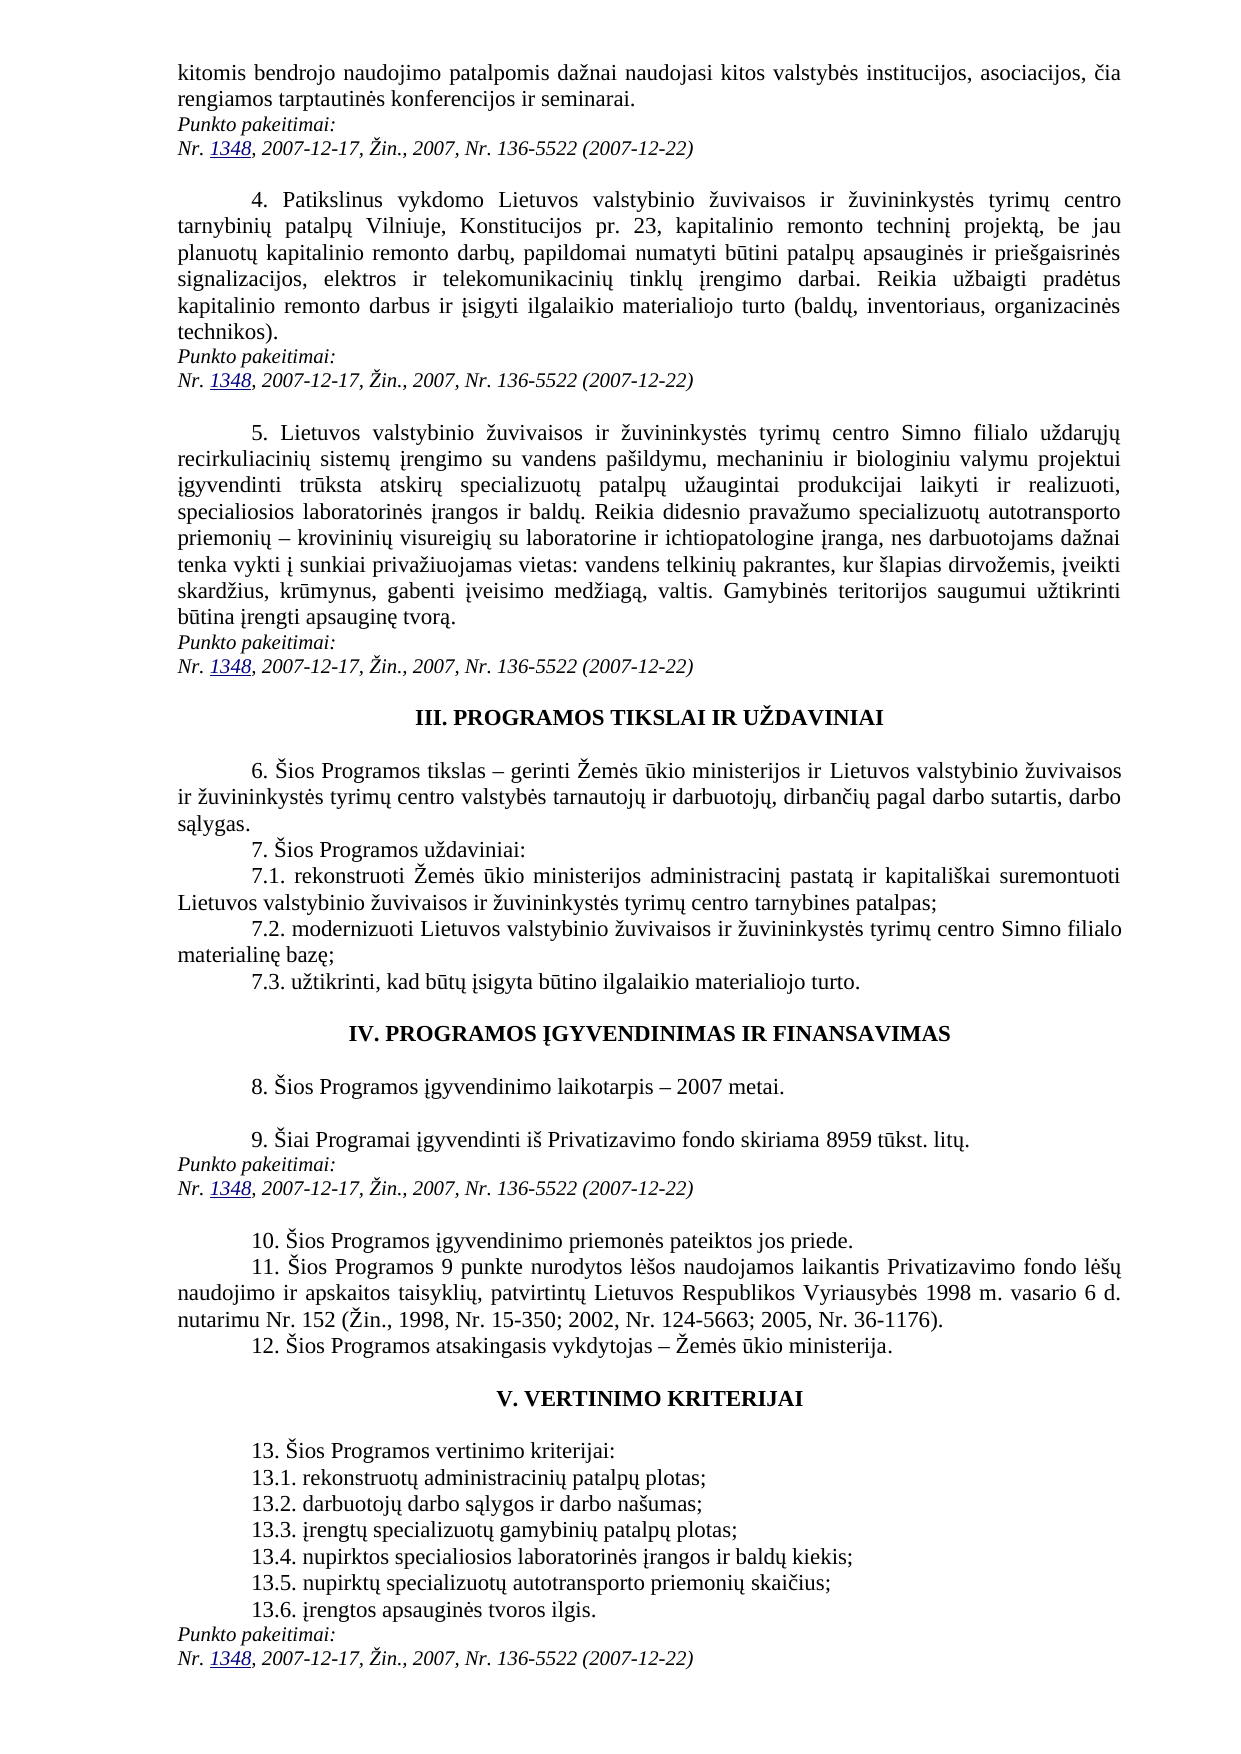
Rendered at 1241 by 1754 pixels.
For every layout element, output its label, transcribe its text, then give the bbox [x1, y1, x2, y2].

text Punkto pakeitimai: [177, 344, 1122, 368]
text Punkto pakeitimai: [177, 112, 1122, 136]
text 4. Patikslinus vykdomo Lietuvos valstybinio žuvivaisos ir žuvininkystės tyrimų centro tarnybinių patalpų Vilniuje, Konstitucijos pr. 23, kapitalinio remonto techninį projektą, be jau planuotų kapitalinio remonto darbų, papildomai numatyti būtini patalpų apsauginės ir priešgaisrinės signalizacijos, elektros ir telekomunikacinių tinklų įrengimo darbai. Reikia užbaigti pradėtus kapitalinio remonto darbus ir įsigyti ilgalaikio materialiojo turto (baldų, inventoriaus, organizacinės technikos). [177, 186, 1122, 344]
text 13.5. nupirktų specializuotų autotransporto priemonių skaičius; [177, 1569, 1122, 1596]
text 13.3. įrengtų specializuotų gamybinių patalpų plotas; [177, 1517, 1122, 1543]
text 12. Šios Programos atsakingasis vykdytojas – Žemės ūkio ministerija. [177, 1332, 1122, 1358]
text 7.3. užtikrinti, kad būtų įsigyta būtino ilgalaikio materialiojo turto. [177, 968, 1122, 994]
text Punkto pakeitimai: [177, 630, 1122, 654]
text 6. Šios Programos tikslas – gerinti Žemės ūkio ministerijos ir Lietuvos valstybinio žuvivaisos ir žuvininkystės tyrimų centro valstybės tarnautojų ir darbuotojų, dirbančių pagal darbo sutartis, darbo sąlygas. [177, 757, 1122, 836]
text Nr. 1348, 2007-12-17, Žin., 2007, Nr. 136-5522 (2007-12-22) [177, 1176, 1122, 1200]
text 13.2. darbuotojų darbo sąlygos ir darbo našumas; [177, 1490, 1122, 1517]
text 7. Šios Programos uždaviniai: [177, 836, 1122, 862]
text 13. Šios Programos vertinimo kriterijai: [177, 1437, 1122, 1464]
text 9. Šiai Programai įgyvendinti iš Privatizavimo fondo skiriama 8959 tūkst. litų. [177, 1126, 1122, 1152]
text 8. Šios Programos įgyvendinimo laikotarpis – 2007 metai. [177, 1073, 1122, 1099]
text iV. PROGRAMOS įgyvendinimas IR FINANSAVIMAS [177, 1020, 1122, 1047]
text Punkto pakeitimai: [177, 1152, 1122, 1176]
text 11. Šios Programos 9 punkte nurodytos lėšos naudojamos laikantis Privatizavimo fondo lėšų naudojimo ir apskaitos taisyklių, patvirtintų Lietuvos Respublikos Vyriausybės 1998 m. vasario 6 d. nutarimu Nr. 152 (Žin., 1998, Nr. 15-350; 2002, Nr. 124-5663; 2005, Nr. 36-1176). [177, 1253, 1122, 1332]
subtitle III. PROGRAMOS TIKSLAI IR UŽDAVINIAI [177, 704, 1122, 731]
text 13.1. rekonstruotų administracinių patalpų plotas; [177, 1464, 1122, 1490]
text kitomis bendrojo naudojimo patalpomis dažnai naudojasi kitos valstybės institucijos, asociacijos, čia rengiamos tarptautinės konferencijos ir seminarai. [177, 59, 1122, 112]
text 13.6. įrengtos apsauginės tvoros ilgis. [177, 1596, 1122, 1622]
text Nr. 1348, 2007-12-17, Žin., 2007, Nr. 136-5522 (2007-12-22) [177, 1646, 1122, 1670]
text Nr. 1348, 2007-12-17, Žin., 2007, Nr. 136-5522 (2007-12-22) [177, 136, 1122, 160]
text Punkto pakeitimai: [177, 1622, 1122, 1646]
text 13.4. nupirktos specialiosios laboratorinės įrangos ir baldų kiekis; [177, 1543, 1122, 1569]
text 7.2. modernizuoti Lietuvos valstybinio žuvivaisos ir žuvininkystės tyrimų centro Simno filialo materialinę bazę; [177, 915, 1122, 968]
text 10. Šios Programos įgyvendinimo priemonės pateiktos jos priede. [177, 1227, 1122, 1253]
text 5. Lietuvos valstybinio žuvivaisos ir žuvininkystės tyrimų centro Simno filialo uždarųjų recirkuliacinių sistemų įrengimo su vandens pašildymu, mechaniniu ir biologiniu valymu projektui įgyvendinti trūksta atskirų specializuotų patalpų užaugintai produkcijai laikyti ir realizuoti, specialiosios laboratorinės įrangos ir baldų. Reikia didesnio pravažumo specializuotų autotransporto priemonių – krovininių visureigių su laboratorine ir ichtiopatologine įranga, nes darbuotojams dažnai tenka vykti į sunkiai privažiuojamas vietas: vandens telkinių pakrantes, kur šlapias dirvožemis, įveikti skardžius, krūmynus, gabenti įveisimo medžiagą, valtis. Gamybinės teritorijos saugumui užtikrinti būtina įrengti apsauginę tvorą. [177, 419, 1122, 630]
text Nr. 1348, 2007-12-17, Žin., 2007, Nr. 136-5522 (2007-12-22) [177, 368, 1122, 392]
text V. VERTINIMO KRITERIJAI [177, 1385, 1122, 1411]
text Nr. 1348, 2007-12-17, Žin., 2007, Nr. 136-5522 (2007-12-22) [177, 654, 1122, 678]
text 7.1. rekonstruoti Žemės ūkio ministerijos administracinį pastatą ir kapitališkai suremontuoti Lietuvos valstybinio žuvivaisos ir žuvininkystės tyrimų centro tarnybines patalpas; [177, 862, 1122, 915]
